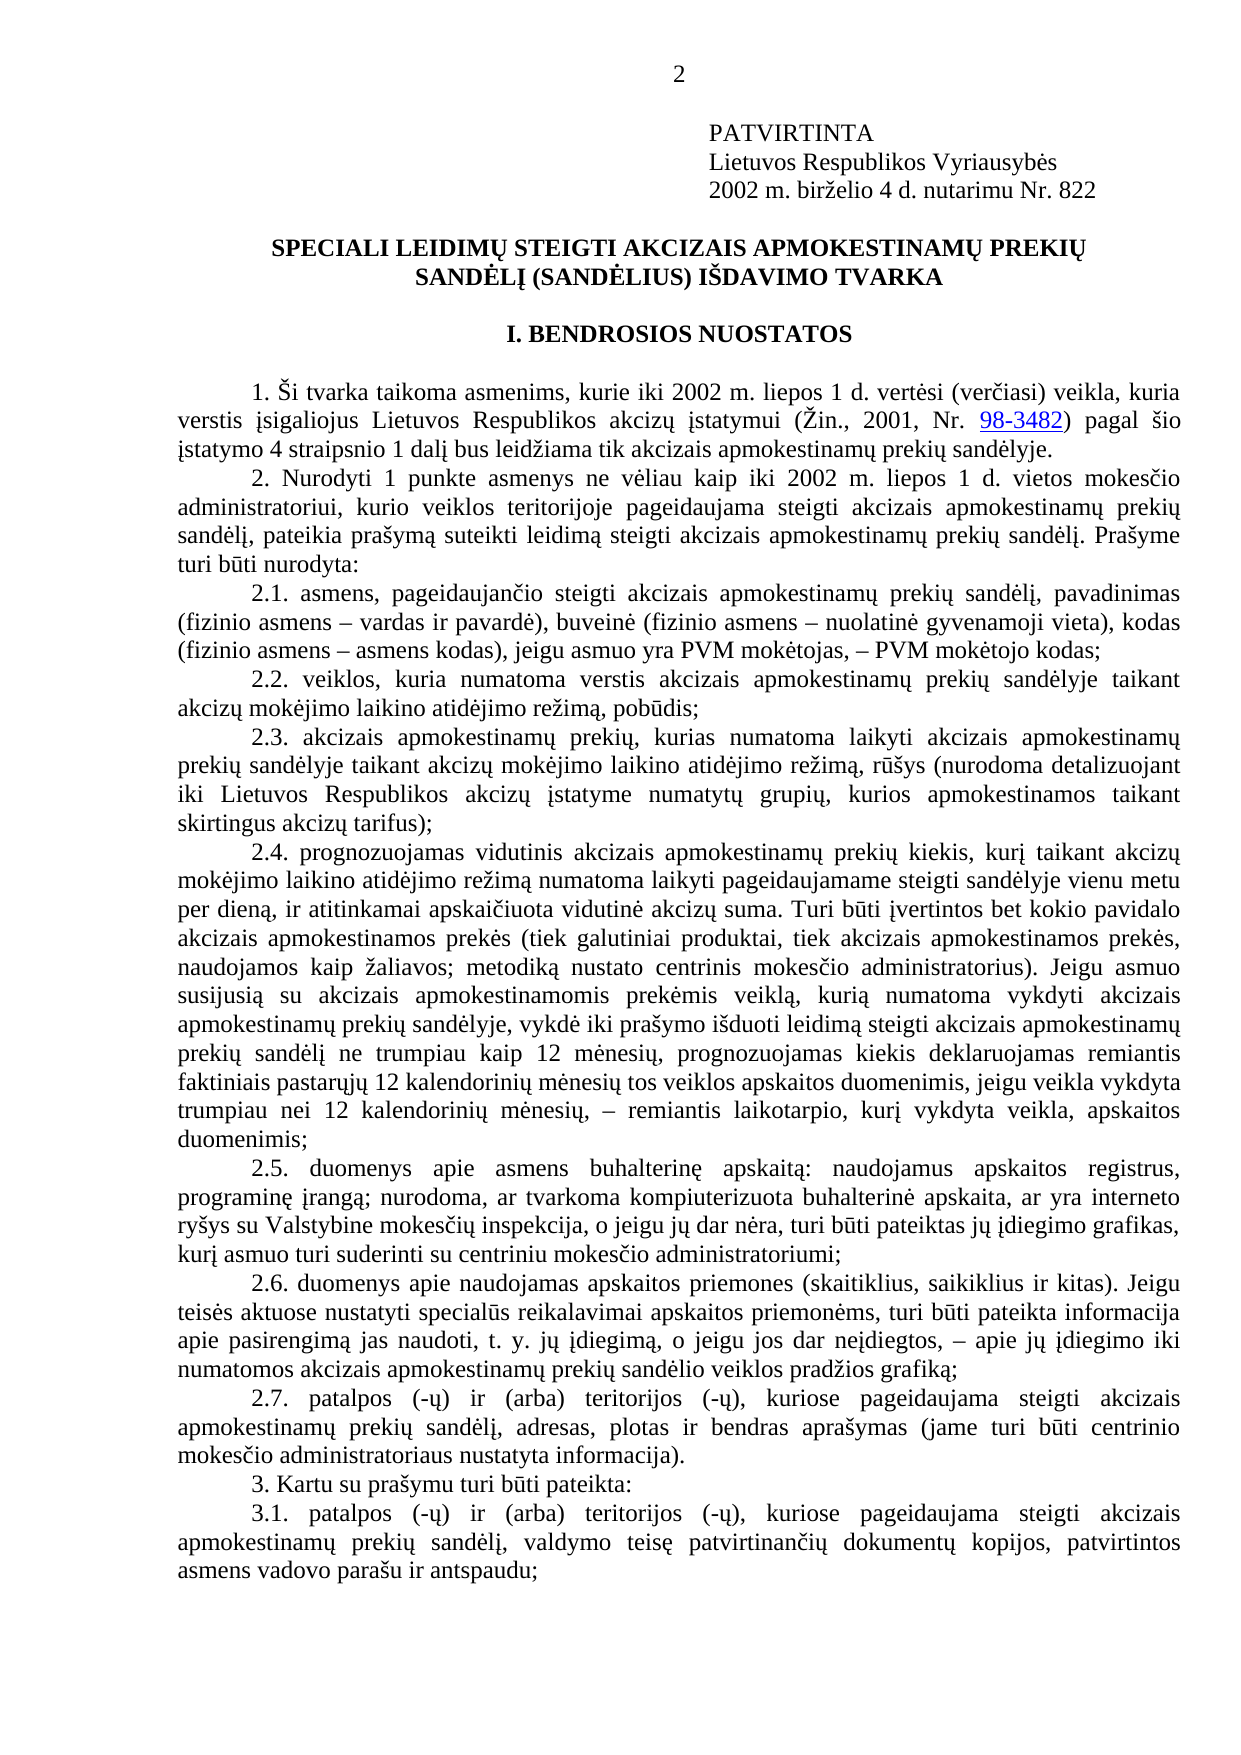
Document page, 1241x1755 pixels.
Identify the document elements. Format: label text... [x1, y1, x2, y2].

text 3.1. patalpos (-ų) ir (arba) teritorijos (-ų), kuriose pageidaujama steigti akcizais apmokestinamų prekių sandėlį, valdymo teisę patvirtinančių dokumentų kopijos, patvirtintos asmens vadovo parašu ir antspaudu; [177, 1498, 1181, 1584]
text I. BENDROSIOS NUOSTATOS [177, 319, 1181, 348]
text 2.2. veiklos, kuria numatoma verstis akcizais apmokestinamų prekių sandėlyje taikant akcizų mokėjimo laikino atidėjimo režimą, pobūdis; [177, 664, 1181, 722]
text 2.1. asmens, pageidaujančio steigti akcizais apmokestinamų prekių sandėlį, pavadinimas (fizinio asmens – vardas ir pavardė), buveinė (fizinio asmens – nuolatinė gyvenamoji vieta), kodas (fizinio asmens – asmens kodas), jeigu asmuo yra PVM mokėtojas, – PVM mokėtojo kodas; [177, 578, 1181, 664]
text 2.5. duomenys apie asmens buhalterinę apskaitą: naudojamus apskaitos registrus, programinę įrangą; nurodoma, ar tvarkoma kompiuterizuota buhalterinė apskaita, ar yra interneto ryšys su Valstybine mokesčių inspekcija, o jeigu jų dar nėra, turi būti pateiktas jų įdiegimo grafikas, kurį asmuo turi suderinti su centriniu mokesčio administratoriumi; [177, 1153, 1181, 1268]
text SPECIALI LEIDIMŲ STEIGTI AKCIZAIS APMOKESTINAMŲ PREKIŲ [177, 233, 1181, 262]
text 2.4. prognozuojamas vidutinis akcizais apmokestinamų prekių kiekis, kurį taikant akcizų mokėjimo laikino atidėjimo režimą numatoma laikyti pageidaujamame steigti sandėlyje vienu metu per dieną, ir atitinkamai apskaičiuota vidutinė akcizų suma. Turi būti įvertintos bet kokio pavidalo akcizais apmokestinamos prekės (tiek galutiniai produktai, tiek akcizais apmokestinamos prekės, naudojamos kaip žaliavos; metodiką nustato centrinis mokesčio administratorius). Jeigu asmuo susijusią su akcizais apmokestinamomis prekėmis veiklą, kurią numatoma vykdyti akcizais apmokestinamų prekių sandėlyje, vykdė iki prašymo išduoti leidimą steigti akcizais apmokestinamų prekių sandėlį ne trumpiau kaip 12 mėnesių, prognozuojamas kiekis deklaruojamas remiantis faktiniais pastarųjų 12 kalendorinių mėnesių tos veiklos apskaitos duomenimis, jeigu veikla vykdyta trumpiau nei 12 kalendorinių mėnesių, – remiantis laikotarpio, kurį vykdyta veikla, apskaitos duomenimis; [177, 837, 1181, 1153]
text 2.3. akcizais apmokestinamų prekių, kurias numatoma laikyti akcizais apmokestinamų prekių sandėlyje taikant akcizų mokėjimo laikino atidėjimo režimą, rūšys (nurodoma detalizuojant iki Lietuvos Respublikos akcizų įstatyme numatytų grupių, kurios apmokestinamos taikant skirtingus akcizų tarifus); [177, 722, 1181, 837]
text 3. Kartu su prašymu turi būti pateikta: [177, 1469, 1181, 1498]
text 2002 m. birželio 4 d. nutarimu Nr. 822 [177, 176, 1181, 204]
text SANDĖLĮ (SANDĖLIUS) IŠDAVIMO TVARKA [177, 262, 1181, 291]
text 2.6. duomenys apie naudojamas apskaitos priemones (skaitiklius, saikiklius ir kitas). Jeigu teisės aktuose nustatyti specialūs reikalavimai apskaitos priemonėms, turi būti pateikta informacija apie pasirengimą jas naudoti, t. y. jų įdiegimą, o jeigu jos dar neįdiegtos, – apie jų įdiegimo iki numatomos akcizais apmokestinamų prekių sandėlio veiklos pradžios grafiką; [177, 1268, 1181, 1383]
text PATVIRTINTA [177, 118, 1181, 147]
text 2. Nurodyti 1 punkte asmenys ne vėliau kaip iki 2002 m. liepos 1 d. vietos mokesčio administratoriui, kurio veiklos teritorijoje pageidaujama steigti akcizais apmokestinamų prekių sandėlį, pateikia prašymą suteikti leidimą steigti akcizais apmokestinamų prekių sandėlį. Prašyme turi būti nurodyta: [177, 463, 1181, 578]
text Lietuvos Respublikos Vyriausybės [177, 147, 1181, 176]
text 2.7. patalpos (-ų) ir (arba) teritorijos (-ų), kuriose pageidaujama steigti akcizais apmokestinamų prekių sandėlį, adresas, plotas ir bendras aprašymas (jame turi būti centrinio mokesčio administratoriaus nustatyta informacija). [177, 1383, 1181, 1469]
text 1. Ši tvarka taikoma asmenims, kurie iki 2002 m. liepos 1 d. vertėsi (verčiasi) veikla, kuria verstis įsigaliojus Lietuvos Respublikos akcizų įstatymui (Žin., 2001, Nr. 98-3482) pagal šio įstatymo 4 straipsnio 1 dalį bus leidžiama tik akcizais apmokestinamų prekių sandėlyje. [177, 377, 1181, 463]
